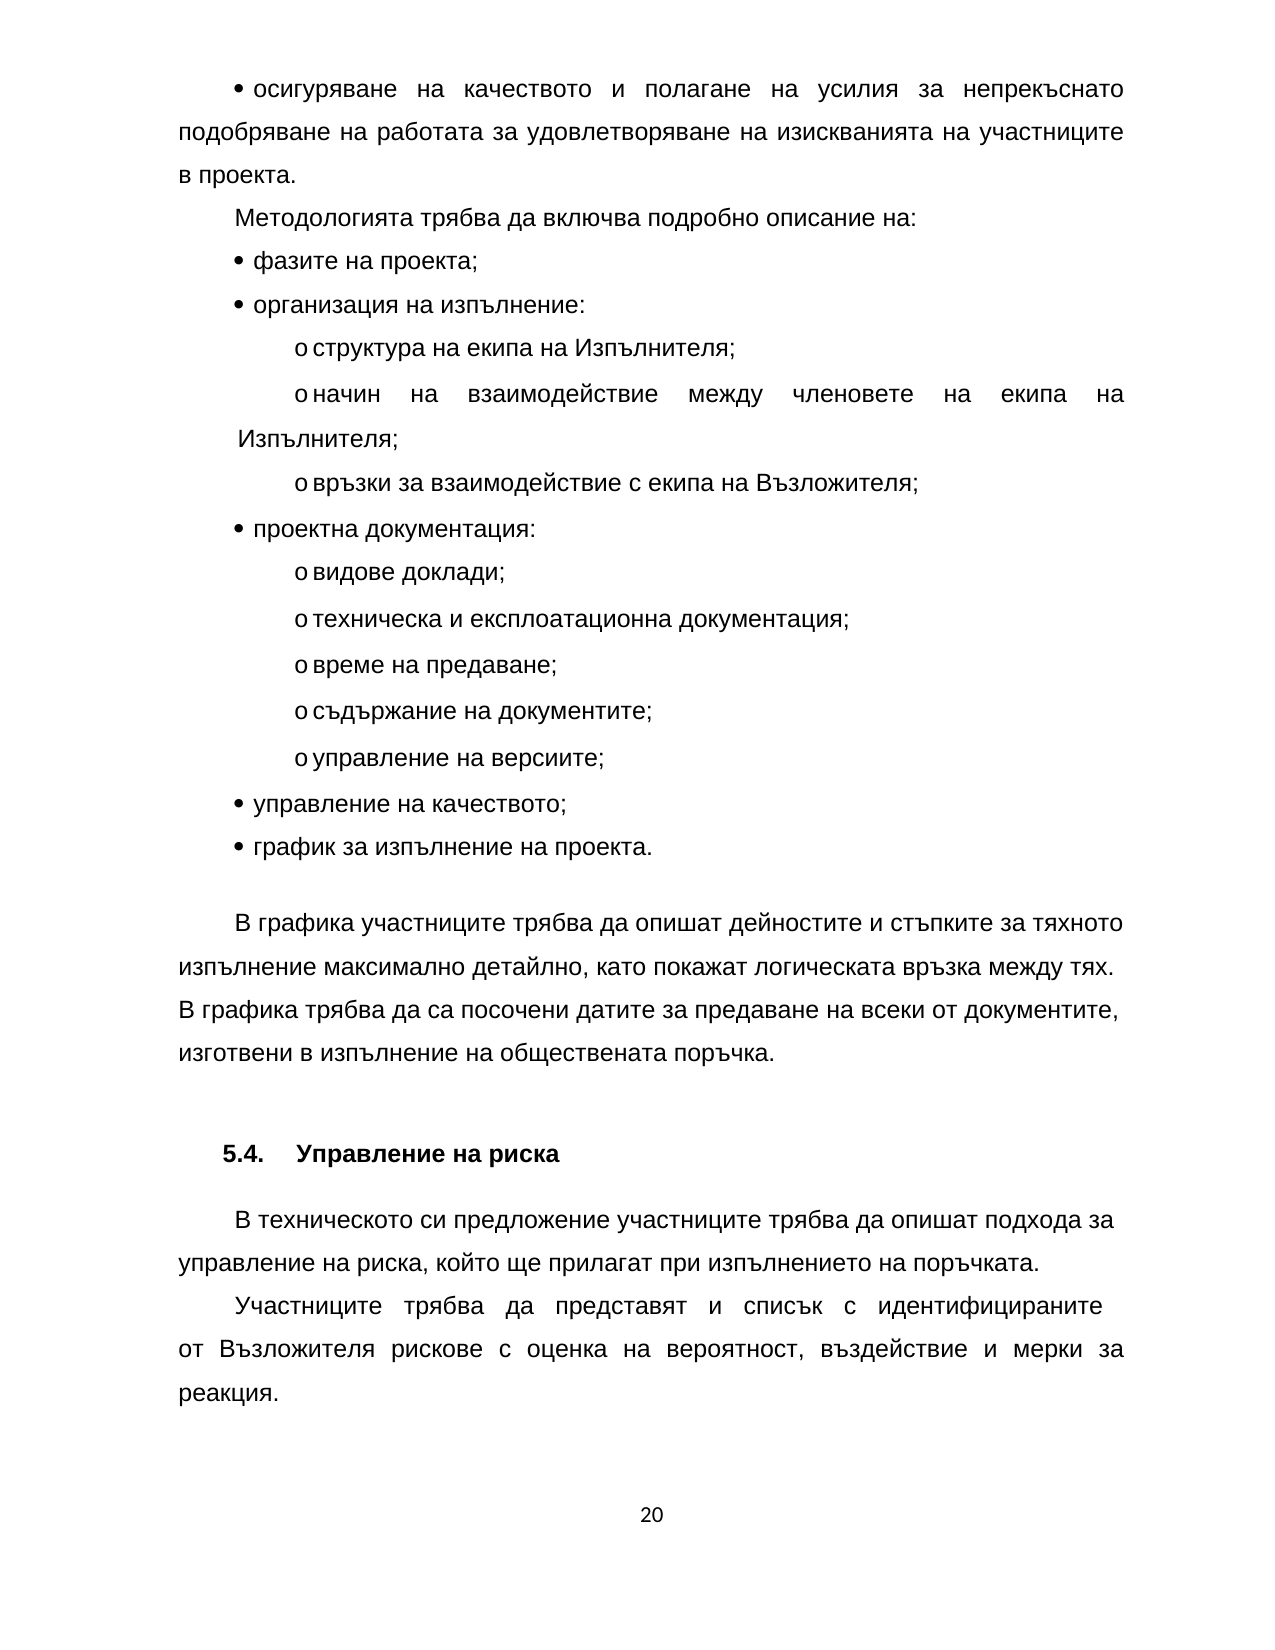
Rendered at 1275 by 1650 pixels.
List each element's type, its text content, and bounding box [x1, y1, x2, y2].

list съдържание на документите; [237, 696, 1125, 727]
list фазите на проекта; [178, 246, 1125, 275]
list график за изпълнение на проекта. [178, 832, 1125, 861]
list връзки за взаимодействие с екипа на Възложителя; [237, 468, 1125, 498]
list осигуряване на качеството и полагане на усилия за непрекъснато подобряване на работата за удовлетворяване на изискванията на участниците в проекта. [178, 74, 1125, 189]
subtitle Управление на риска [222, 1139, 1125, 1168]
list управление на качеството; [178, 789, 1125, 818]
list управление на версиите; [237, 743, 1125, 773]
text В графика участниците трябва да опишат дейностите и стъпките за тяхното изпълнение максимално детайлно, като покажат логическата връзка между тях. В графика трябва да са посочени датите за предаване на всеки от документите, изготвени в изпълнение на обществената поръчка. [178, 908, 1125, 1067]
list проектна документация: [178, 514, 1125, 543]
text В техническото си предложение участниците трябва да опишат подхода за управление на риска, който ще прилагат при изпълнението на поръчката. [178, 1205, 1125, 1277]
text Участниците трябва да представят и списък с идентифицираните от Възложителя рискове с оценка на вероятност, въздействие и мерки за реакция. [178, 1291, 1125, 1406]
list начин на взаимодействие между членовете на екипа на Изпълнителя; [237, 379, 1125, 453]
list структура на екипа на Изпълнителя; [237, 333, 1125, 364]
list време на предаване; [237, 650, 1125, 681]
list организация на изпълнение: [178, 289, 1125, 318]
list видове доклади; [237, 557, 1125, 588]
text Методологията трябва да включва подробно описание на: [178, 203, 1125, 232]
list техническа и експлоатационна документация; [237, 603, 1125, 634]
